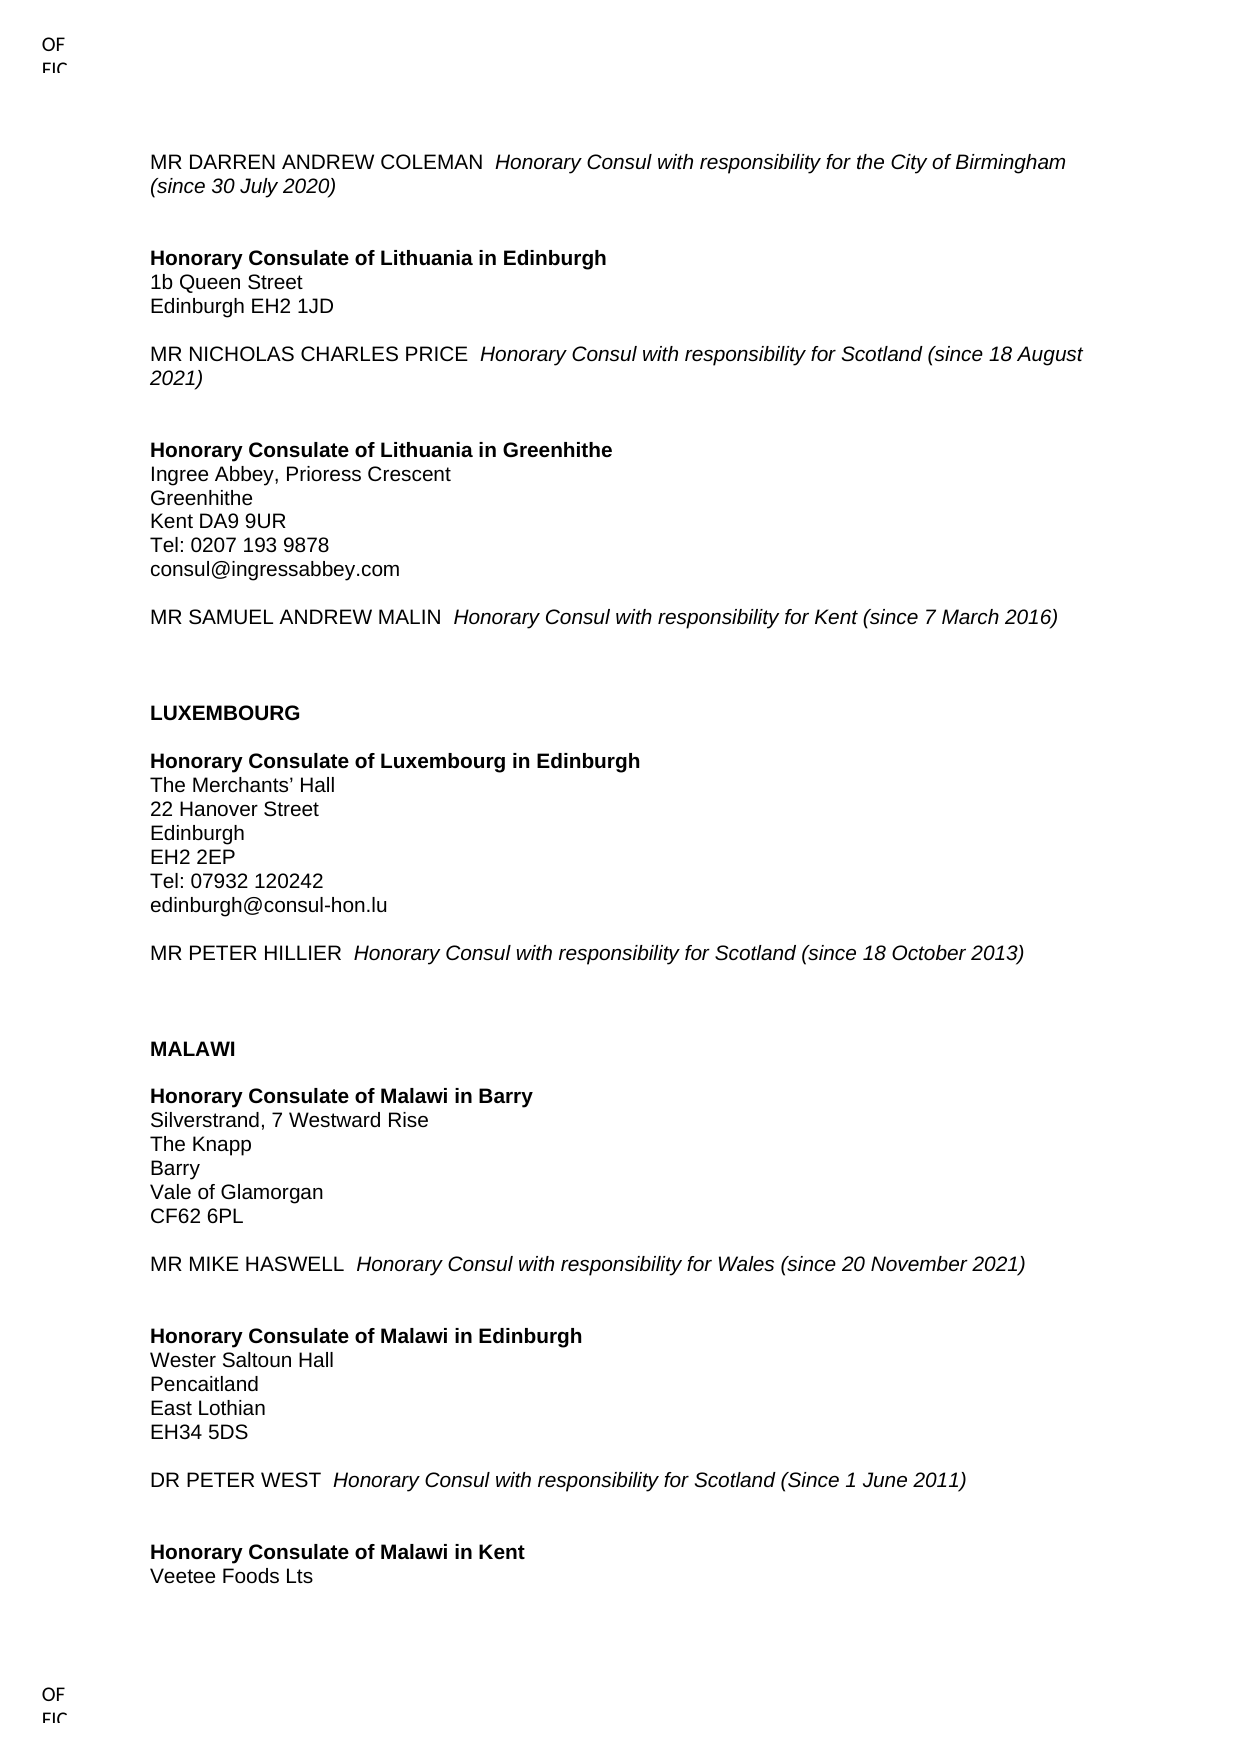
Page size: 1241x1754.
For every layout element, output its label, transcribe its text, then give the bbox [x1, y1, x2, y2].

text Ingree Abbey, Prioress Crescent [150, 461, 1090, 485]
text 1b Queen Street [150, 270, 1090, 294]
text The Merchants’ Hall [150, 773, 1090, 797]
text Honorary Consulate of Lithuania in Greenhithe [150, 437, 1090, 461]
text DR PETER WEST Honorary Consul with responsibility for Scotland (Since 1 June 2011) [150, 1468, 1090, 1492]
text Honorary Consulate of Malawi in Barry [150, 1084, 1090, 1108]
text consul@ingressabbey.com [150, 557, 1090, 581]
text EH34 5DS [150, 1420, 1090, 1444]
text Kent DA9 9UR [150, 509, 1090, 533]
text CF62 6PL [150, 1204, 1090, 1228]
text edinburgh@consul-hon.lu [150, 893, 1090, 917]
text Edinburgh EH2 1JD [150, 294, 1090, 318]
text MR DARREN ANDREW COLEMAN Honorary Consul with responsibility for the City of Birmingham (since 30 July 2020) [150, 150, 1090, 198]
text Silverstrand, 7 Westward Rise [150, 1108, 1090, 1132]
text Honorary Consulate of Malawi in Kent [150, 1539, 1090, 1563]
text Veetee Foods Lts [150, 1563, 1090, 1587]
text MR SAMUEL ANDREW MALIN Honorary Consul with responsibility for Kent (since 7 March 2016) [150, 605, 1090, 629]
text Honorary Consulate of Luxembourg in Edinburgh [150, 749, 1090, 773]
text Greenhithe [150, 485, 1090, 509]
text Edinburgh [150, 821, 1090, 845]
text The Knapp [150, 1132, 1090, 1156]
text 22 Hanover Street [150, 797, 1090, 821]
text Honorary Consulate of Malawi in Edinburgh [150, 1324, 1090, 1348]
text MR NICHOLAS CHARLES PRICE Honorary Consul with responsibility for Scotland (since 18 August 2021) [150, 342, 1090, 389]
text Honorary Consulate of Lithuania in Edinburgh [150, 246, 1090, 270]
text Tel: 0207 193 9878 [150, 533, 1090, 557]
text MR PETER HILLIER Honorary Consul with responsibility for Scotland (since 18 October 2013) [150, 941, 1090, 964]
text Pencaitland [150, 1372, 1090, 1396]
text MALAWI [150, 1036, 1090, 1060]
text MR MIKE HASWELL Honorary Consul with responsibility for Wales (since 20 November 2021) [150, 1252, 1090, 1276]
text Wester Saltoun Hall [150, 1348, 1090, 1372]
text Barry [150, 1156, 1090, 1180]
text Tel: 07932 120242 [150, 869, 1090, 893]
text LUXEMBOURG [150, 701, 1090, 725]
text EH2 2EP [150, 845, 1090, 869]
text Vale of Glamorgan [150, 1180, 1090, 1204]
text East Lothian [150, 1396, 1090, 1420]
